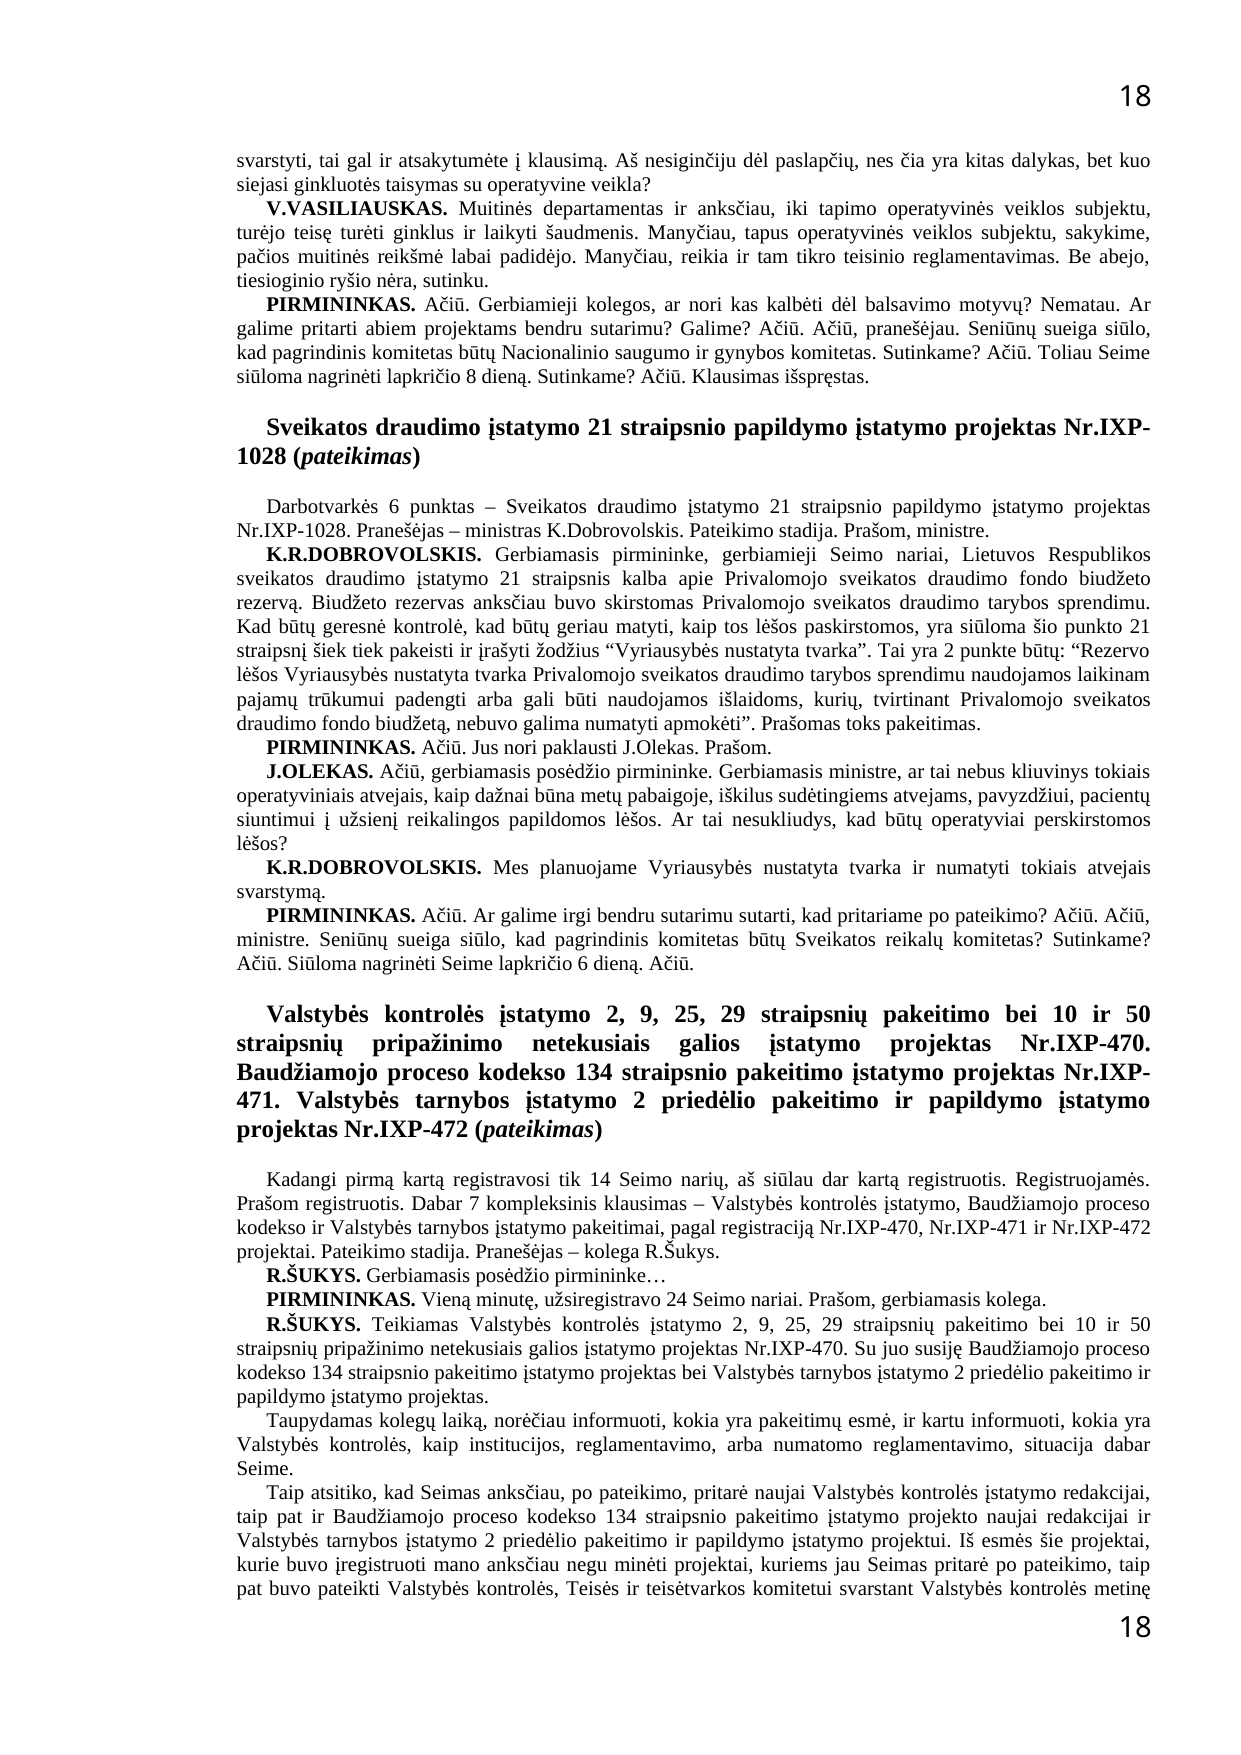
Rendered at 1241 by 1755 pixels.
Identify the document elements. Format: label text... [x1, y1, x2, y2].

text PIRMININKAS. Ačiū. Gerbiamieji kolegos, ar nori kas kalbėti dėl balsavimo motyvų? Nematau. Ar galime pritarti abiem projektams bendru sutarimu? Galime? Ačiū. Ačiū, pranešėjau. Seniūnų sueiga siūlo, kad pagrindinis komitetas būtų Nacionalinio saugumo ir gynybos komitetas. Sutinkame? Ačiū. Toliau Seime siūloma nagrinėti lapkričio 8 dieną. Sutinkame? Ačiū. Klausimas išspręstas. [236, 292, 1152, 388]
text V.VASILIAUSKAS. Muitinės departamentas ir anksčiau, iki tapimo operatyvinės veiklos subjektu, turėjo teisę turėti ginklus ir laikyti šaudmenis. Manyčiau, tapus operatyvinės veiklos subjektu, sakykime, pačios muitinės reikšmė labai padidėjo. Manyčiau, reikia ir tam tikro teisinio reglamentavimas. Be abejo, tiesioginio ryšio nėra, sutinku. [236, 196, 1152, 292]
text J.OLEKAS. Ačiū, gerbiamasis posėdžio pirmininke. Gerbiamasis ministre, ar tai nebus kliuvinys tokiais operatyviniais atvejais, kaip dažnai būna metų pabaigoje, iškilus sudėtingiems atvejams, pavyzdžiui, pacientų siuntimui į užsienį reikalingos papildomos lėšos. Ar tai nesukliudys, kad būtų operatyviai perskirstomos lėšos? [236, 759, 1152, 855]
text K.R.DOBROVOLSKIS. Mes planuojame Vyriausybės nustatyta tvarka ir numatyti tokiais atvejais svarstymą. [236, 855, 1152, 903]
text R.ŠUKYS. Gerbiamasis posėdžio pirmininke… [236, 1263, 1152, 1287]
text Taip atsitiko, kad Seimas anksčiau, po pateikimo, pritarė naujai Valstybės kontrolės įstatymo redakcijai, taip pat ir Baudžiamojo proceso kodekso 134 straipsnio pakeitimo įstatymo projekto naujai redakcijai ir Valstybės tarnybos įstatymo 2 priedėlio pakeitimo ir papildymo įstatymo projektui. Iš esmės šie projektai, kurie buvo įregistruoti mano anksčiau negu minėti projektai, kuriems jau Seimas pritarė po pateikimo, taip pat buvo pateikti Valstybės kontrolės, Teisės ir teisėtvarkos komitetui svarstant Valstybės kontrolės metinę [236, 1480, 1152, 1600]
text Darbotvarkės 6 punktas – Sveikatos draudimo įstatymo 21 straipsnio papildymo įstatymo projektas Nr.IXP-1028. Pranešėjas – ministras K.Dobrovolskis. Pateikimo stadija. Prašom, ministre. [236, 494, 1152, 542]
text PIRMININKAS. Ačiū. Jus nori paklausti J.Olekas. Prašom. [236, 734, 1152, 759]
text Valstybės kontrolės įstatymo 2, 9, 25, 29 straipsnių pakeitimo bei 10 ir 50 straipsnių pripažinimo netekusiais galios įstatymo projektas Nr.IXP-470. Baudžiamojo proceso kodekso 134 straipsnio pakeitimo įstatymo projektas Nr.IXP-471. Valstybės tarnybos įstatymo 2 priedėlio pakeitimo ir papildymo įstatymo projektas Nr.IXP-472 (pateikimas) [236, 999, 1152, 1143]
text PIRMININKAS. Vieną minutę, užsiregistravo 24 Seimo nariai. Prašom, gerbiamasis kolega. [236, 1287, 1152, 1311]
text PIRMININKAS. Ačiū. Ar galime irgi bendru sutarimu sutarti, kad pritariame po pateikimo? Ačiū. Ačiū, ministre. Seniūnų sueiga siūlo, kad pagrindinis komitetas būtų Sveikatos reikalų komitetas? Sutinkame? Ačiū. Siūloma nagrinėti Seime lapkričio 6 dieną. Ačiū. [236, 903, 1152, 975]
text Kadangi pirmą kartą registravosi tik 14 Seimo narių, aš siūlau dar kartą registruotis. Registruojamės. Prašom registruotis. Dabar 7 kompleksinis klausimas – Valstybės kontrolės įstatymo, Baudžiamojo proceso kodekso ir Valstybės tarnybos įstatymo pakeitimai, pagal registraciją Nr.IXP-470, Nr.IXP-471 ir Nr.IXP-472 projektai. Pateikimo stadija. Pranešėjas – kolega R.Šukys. [236, 1167, 1152, 1263]
text R.ŠUKYS. Teikiamas Valstybės kontrolės įstatymo 2, 9, 25, 29 straipsnių pakeitimo bei 10 ir 50 straipsnių pripažinimo netekusiais galios įstatymo projektas Nr.IXP-470. Su juo susiję Baudžiamojo proceso kodekso 134 straipsnio pakeitimo įstatymo projektas bei Valstybės tarnybos įstatymo 2 priedėlio pakeitimo ir papildymo įstatymo projektas. [236, 1311, 1152, 1408]
text K.R.DOBROVOLSKIS. Gerbiamasis pirmininke, gerbiamieji Seimo nariai, Lietuvos Respublikos sveikatos draudimo įstatymo 21 straipsnis kalba apie Privalomojo sveikatos draudimo fondo biudžeto rezervą. Biudžeto rezervas anksčiau buvo skirstomas Privalomojo sveikatos draudimo tarybos sprendimu. Kad būtų geresnė kontrolė, kad būtų geriau matyti, kaip tos lėšos paskirstomos, yra siūloma šio punkto 21 straipsnį šiek tiek pakeisti ir įrašyti žodžius “Vyriausybės nustatyta tvarka”. Tai yra 2 punkte būtų: “Rezervo lėšos Vyriausybės nustatyta tvarka Privalomojo sveikatos draudimo tarybos sprendimu naudojamos laikinam pajamų trūkumui padengti arba gali būti naudojamos išlaidoms, kurių, tvirtinant Privalomojo sveikatos draudimo fondo biudžetą, nebuvo galima numatyti apmokėti”. Prašomas toks pakeitimas. [236, 542, 1152, 734]
text Sveikatos draudimo įstatymo 21 straipsnio papildymo įstatymo projektas Nr.IXP-1028 (pateikimas) [236, 412, 1152, 470]
text Taupydamas kolegų laiką, norėčiau informuoti, kokia yra pakeitimų esmė, ir kartu informuoti, kokia yra Valstybės kontrolės, kaip institucijos, reglamentavimo, arba numatomo reglamentavimo, situacija dabar Seime. [236, 1408, 1152, 1480]
text svarstyti, tai gal ir atsakytumėte į klausimą. Aš nesiginčiju dėl paslapčių, nes čia yra kitas dalykas, bet kuo siejasi ginkluotės taisymas su operatyvine veikla? [236, 148, 1152, 196]
